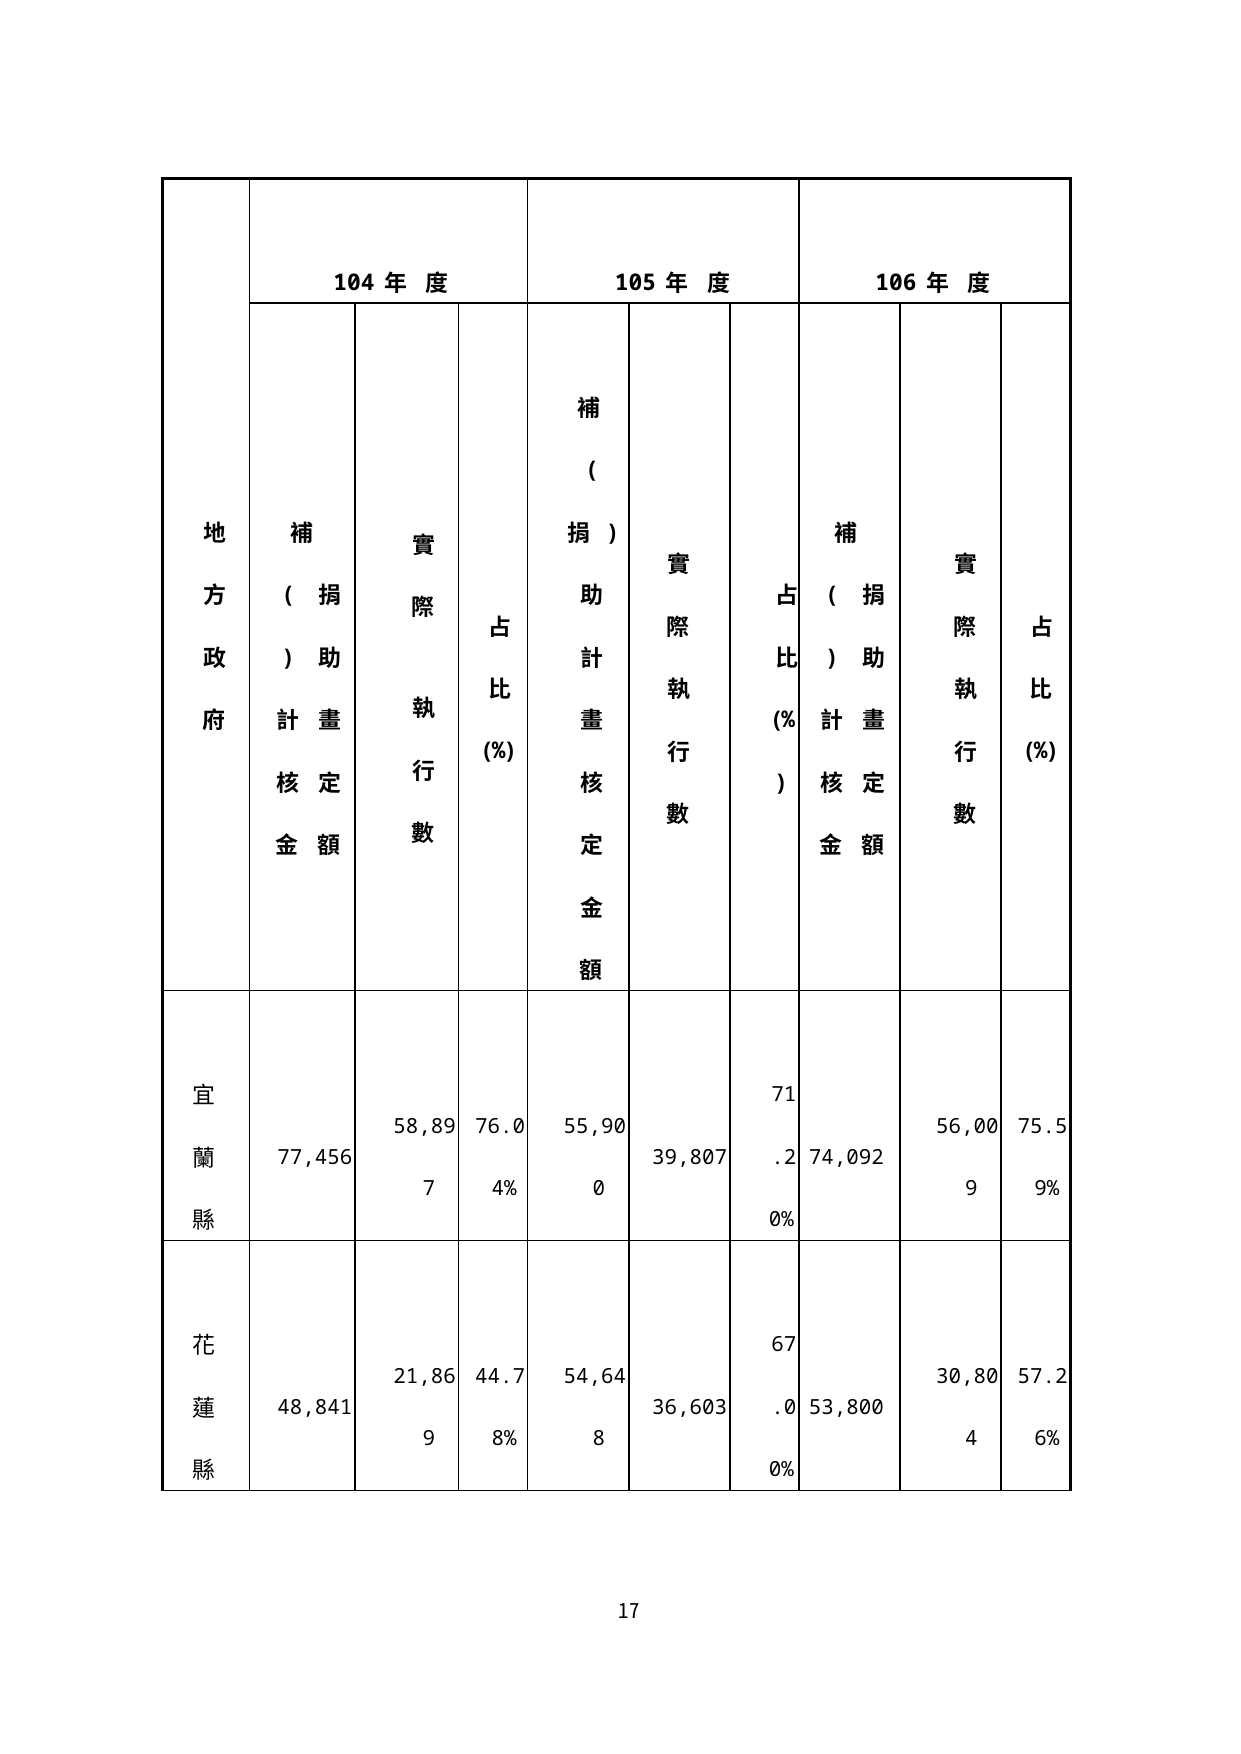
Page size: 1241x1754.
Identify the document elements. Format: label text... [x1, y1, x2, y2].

table_cell 39,807 [630, 991, 729, 1240]
table_cell 57.26% [1002, 1241, 1069, 1490]
table_cell 48,841 [250, 1241, 354, 1490]
table_cell 21,869 [356, 1241, 458, 1490]
table_cell 58,897 [356, 991, 458, 1240]
table_header 地方政府 [164, 180, 249, 990]
table_cell 76.04% [459, 991, 527, 1240]
table_cell 36,603 [630, 1241, 729, 1490]
table_header 106年度 [800, 180, 1069, 302]
table_cell 補(捐)助計畫核定金額 [800, 304, 899, 990]
table_cell 占比(%) [731, 304, 798, 990]
table_cell 56,009 [901, 991, 1000, 1240]
table_cell 實際 執行數 [356, 304, 458, 990]
table_cell 74,092 [800, 991, 899, 1240]
table_cell 占比 (%) [1002, 304, 1069, 990]
table_cell 67.00% [731, 1241, 798, 1490]
table_cell 54,648 [528, 1241, 628, 1490]
table_cell 75.59% [1002, 991, 1069, 1240]
table_cell 53,800 [800, 1241, 899, 1490]
table_cell 實際 執行數 [901, 304, 1000, 990]
table_cell 44.78% [459, 1241, 527, 1490]
table_header 105年度 [528, 180, 798, 302]
table_cell 30,804 [901, 1241, 1000, 1490]
table_cell 補(捐)助計畫核定金額 [528, 304, 628, 990]
table_cell 77,456 [250, 991, 354, 1240]
table_cell 宜蘭縣 [164, 991, 249, 1240]
table_cell 55,900 [528, 991, 628, 1240]
table_cell 71.20% [731, 991, 798, 1240]
table_cell 補(捐)助計畫核定金額 [250, 304, 354, 990]
table_cell 占比(%) [459, 304, 527, 990]
table_cell 實際 執行數 [630, 304, 729, 990]
table_header 104年度 [250, 180, 527, 302]
table_cell 花蓮縣 [164, 1241, 249, 1490]
